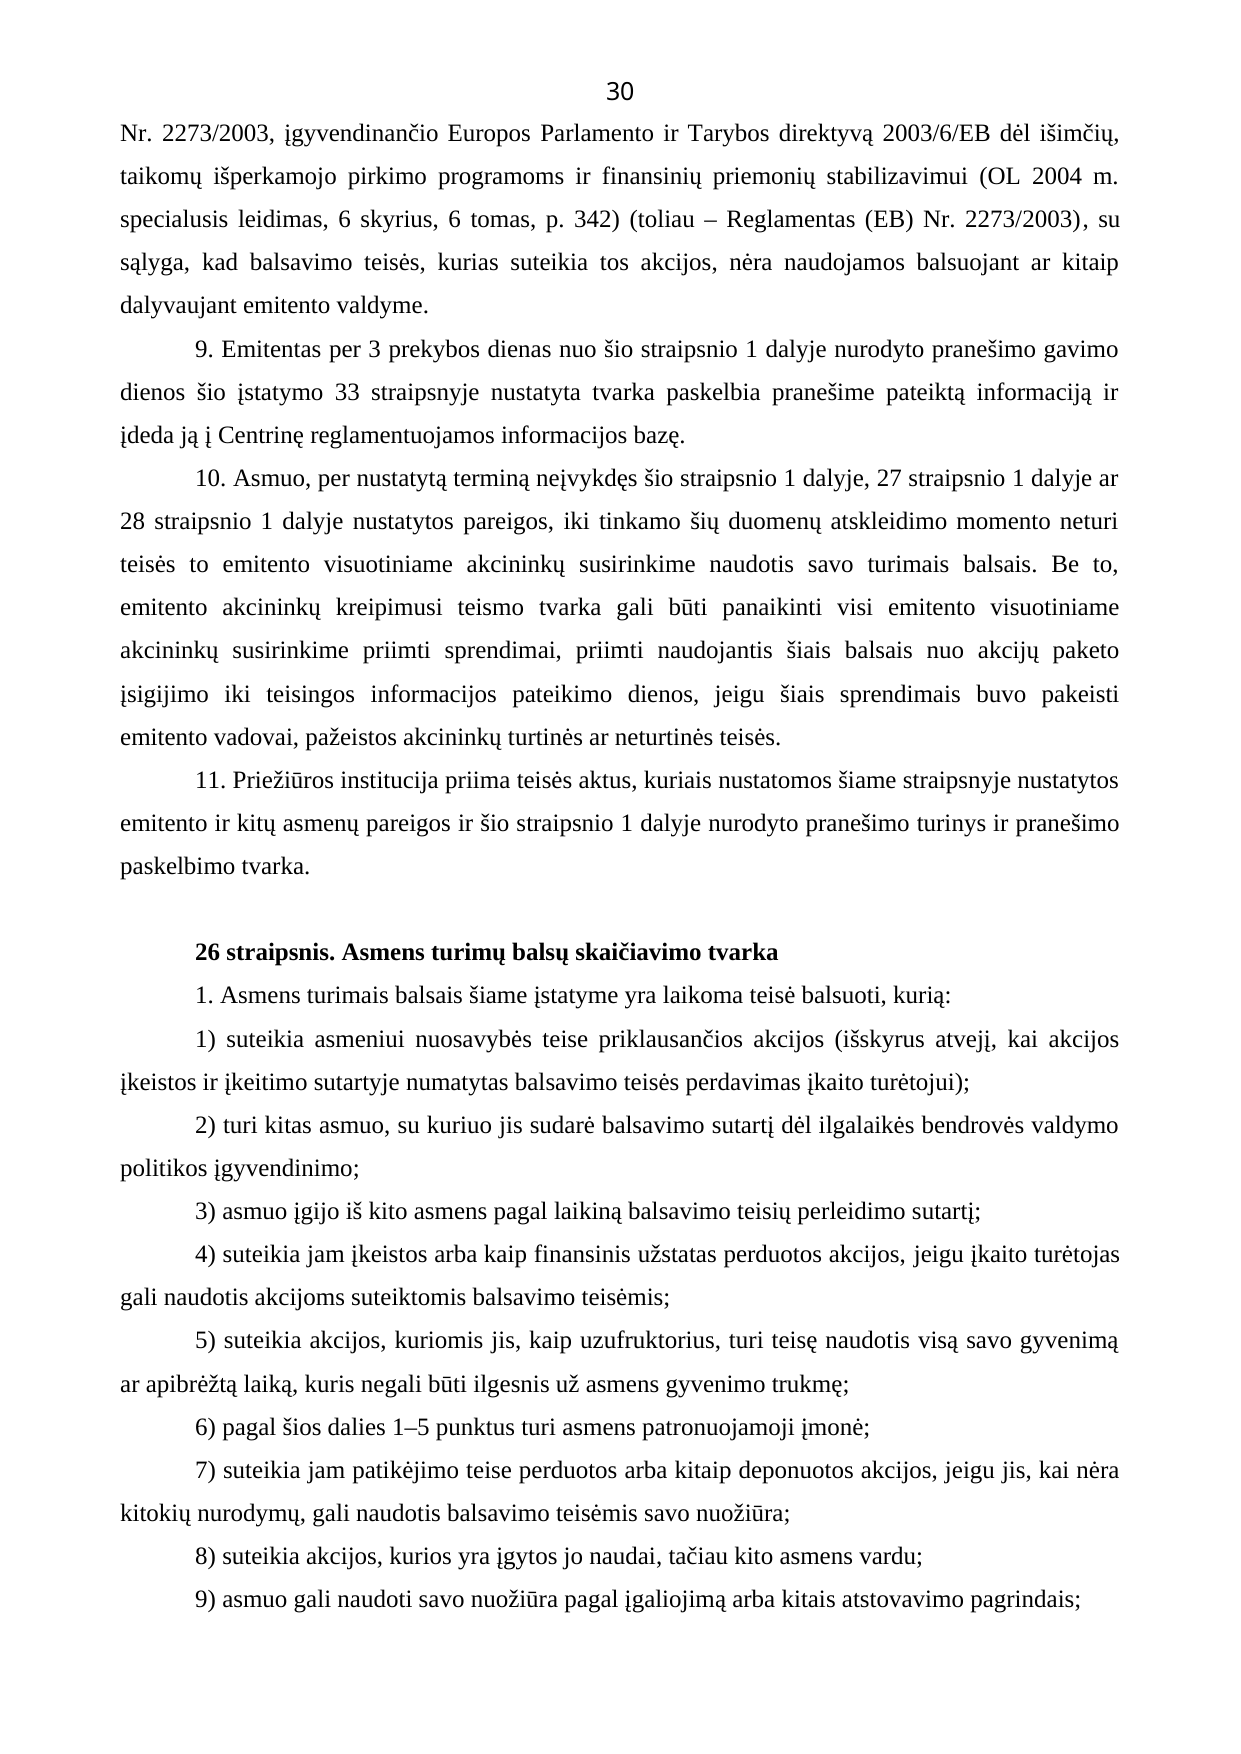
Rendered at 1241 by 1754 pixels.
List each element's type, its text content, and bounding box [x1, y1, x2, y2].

text Nr. 2273/2003, įgyvendinančio Europos Parlamento ir Tarybos direktyvą 2003/6/EB dėl išimčių, taikomų išperkamojo pirkimo programoms ir finansinių priemonių stabilizavimui (OL 2004 m. specialusis leidimas, 6 skyrius, 6 tomas, p. 342) (toliau – Reglamentas (EB) Nr. 2273/2003), su sąlyga, kad balsavimo teisės, kurias suteikia tos akcijos, nėra naudojamos balsuojant ar kitaip dalyvaujant emitento valdyme. [120, 118, 1120, 319]
text 9. Emitentas per 3 prekybos dienas nuo šio straipsnio 1 dalyje nurodyto pranešimo gavimo dienos šio įstatymo 33 straipsnyje nustatyta tvarka paskelbia pranešime pateiktą informaciją ir įdeda ją į Centrinę reglamentuojamos informacijos bazę. [120, 334, 1120, 449]
text 3) asmuo įgijo iš kito asmens pagal laikiną balsavimo teisių perleidimo sutartį; [120, 1196, 1120, 1225]
text 11. Priežiūros institucija priima teisės aktus, kuriais nustatomos šiame straipsnyje nustatytos emitento ir kitų asmenų pareigos ir šio straipsnio 1 dalyje nurodyto pranešimo turinys ir pranešimo paskelbimo tvarka. [120, 765, 1120, 880]
text 1) suteikia asmeniui nuosavybės teise priklausančios akcijos (išskyrus atvejį, kai akcijos įkeistos ir įkeitimo sutartyje numatytas balsavimo teisės perdavimas įkaito turėtojui); [120, 1024, 1120, 1096]
text 26 straipsnis. Asmens turimų balsų skaičiavimo tvarka [120, 937, 1120, 966]
text 7) suteikia jam patikėjimo teise perduotos arba kitaip deponuotos akcijos, jeigu jis, kai nėra kitokių nurodymų, gali naudotis balsavimo teisėmis savo nuožiūra; [120, 1455, 1120, 1527]
text 2) turi kitas asmuo, su kuriuo jis sudarė balsavimo sutartį dėl ilgalaikės bendrovės valdymo politikos įgyvendinimo; [120, 1110, 1120, 1182]
text 8) suteikia akcijos, kurios yra įgytos jo naudai, tačiau kito asmens vardu; [120, 1541, 1120, 1570]
text 5) suteikia akcijos, kuriomis jis, kaip uzufruktorius, turi teisę naudotis visą savo gyvenimą ar apibrėžtą laiką, kuris negali būti ilgesnis už asmens gyvenimo trukmę; [120, 1326, 1120, 1397]
text 10. Asmuo, per nustatytą terminą neįvykdęs šio straipsnio 1 dalyje, 27 straipsnio 1 dalyje ar 28 straipsnio 1 dalyje nustatytos pareigos, iki tinkamo šių duomenų atskleidimo momento neturi teisės to emitento visuotiniame akcininkų susirinkime naudotis savo turimais balsais. Be to, emitento akcininkų kreipimusi teismo tvarka gali būti panaikinti visi emitento visuotiniame akcininkų susirinkime priimti sprendimai, priimti naudojantis šiais balsais nuo akcijų paketo įsigijimo iki teisingos informacijos pateikimo dienos, jeigu šiais sprendimais buvo pakeisti emitento vadovai, pažeistos akcininkų turtinės ar neturtinės teisės. [120, 463, 1120, 751]
text 6) pagal šios dalies 1–5 punktus turi asmens patronuojamoji įmonė; [120, 1412, 1120, 1441]
text 1. Asmens turimais balsais šiame įstatyme yra laikoma teisė balsuoti, kurią: [120, 981, 1120, 1009]
text 4) suteikia jam įkeistos arba kaip finansinis užstatas perduotos akcijos, jeigu įkaito turėtojas gali naudotis akcijoms suteiktomis balsavimo teisėmis; [120, 1239, 1120, 1311]
text 9) asmuo gali naudoti savo nuožiūra pagal įgaliojimą arba kitais atstovavimo pagrindais; [120, 1584, 1120, 1613]
